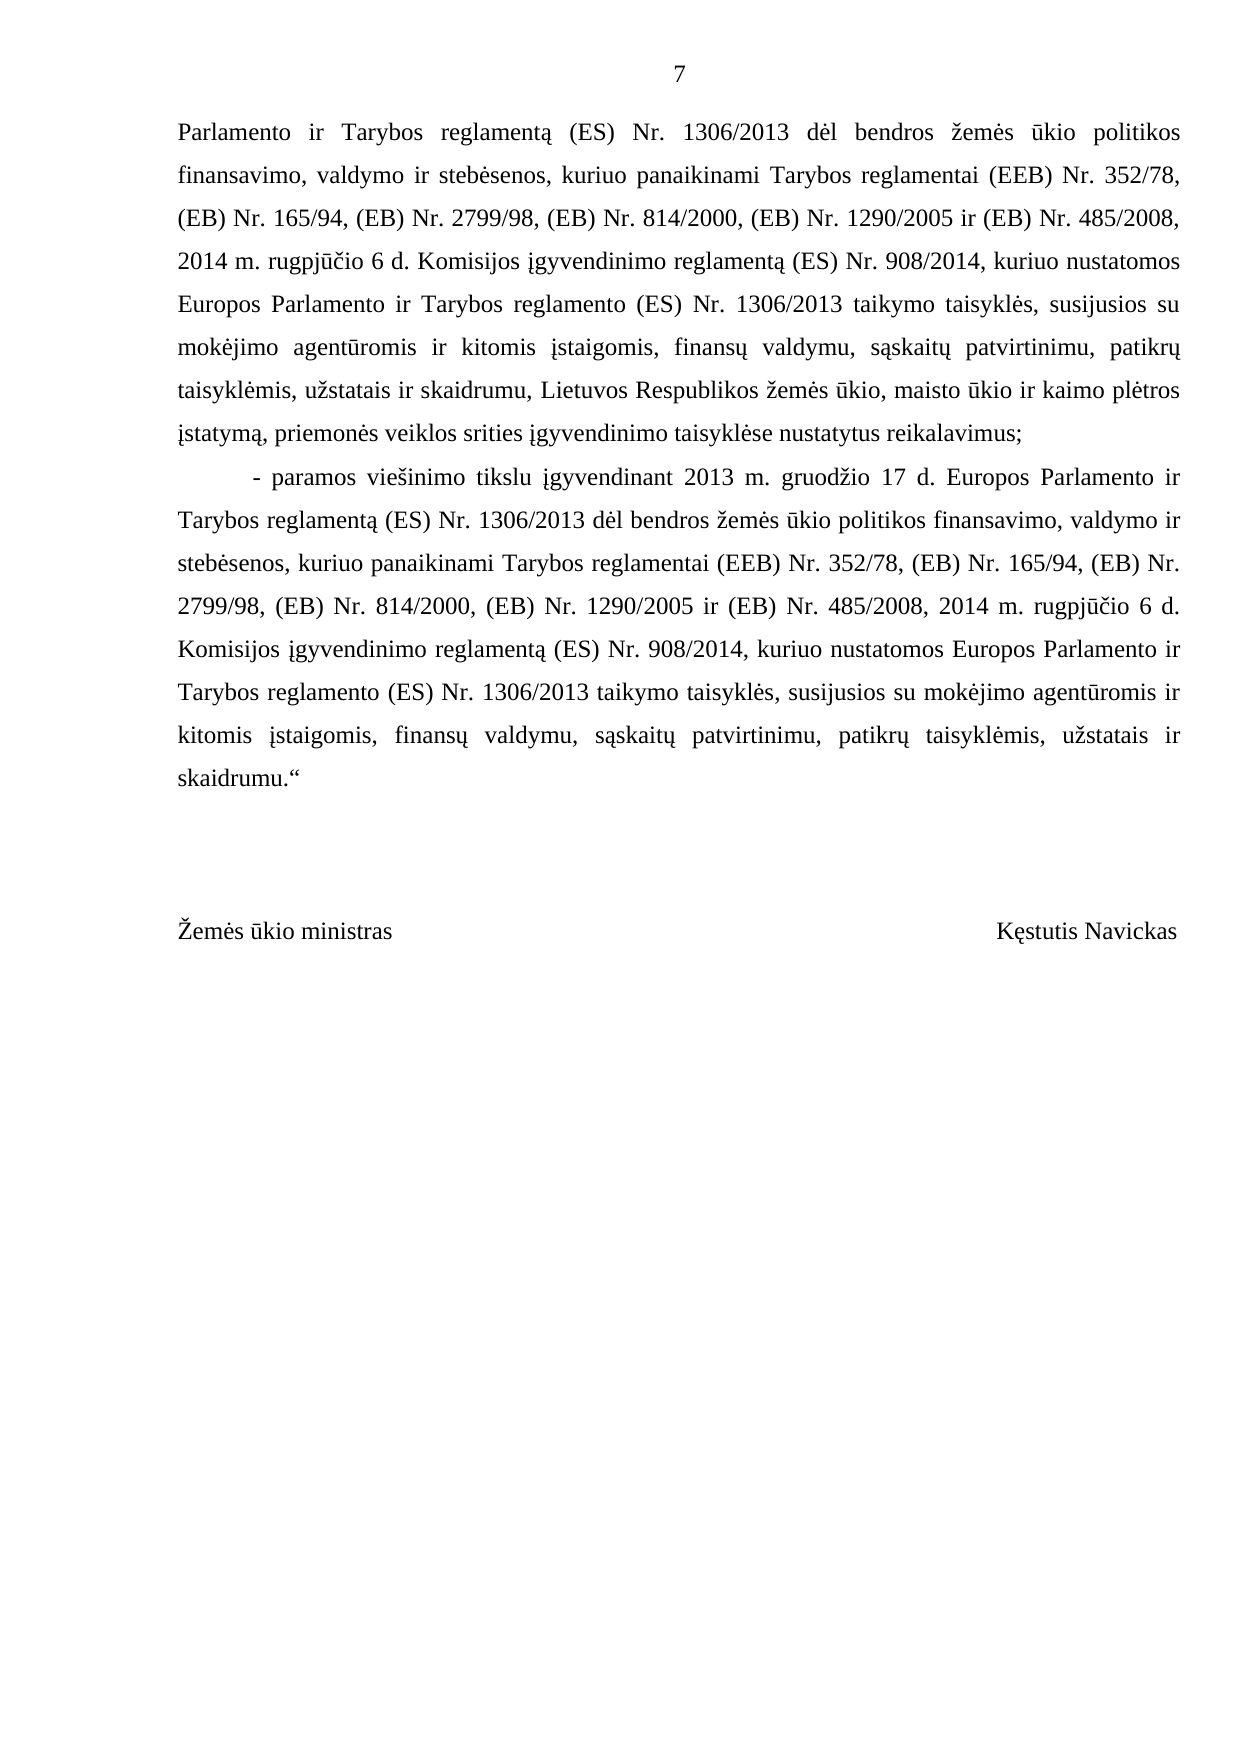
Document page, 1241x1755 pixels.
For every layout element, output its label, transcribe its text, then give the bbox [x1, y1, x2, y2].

text Žemės ūkio ministras Kęstutis Navickas [177, 916, 1181, 945]
text Parlamento ir Tarybos reglamentą (ES) Nr. 1306/2013 dėl bendros žemės ūkio politikos finansavimo, valdymo ir stebėsenos, kuriuo panaikinami Tarybos reglamentai (EEB) Nr. 352/78, (EB) Nr. 165/94, (EB) Nr. 2799/98, (EB) Nr. 814/2000, (EB) Nr. 1290/2005 ir (EB) Nr. 485/2008, 2014 m. rugpjūčio 6 d. Komisijos įgyvendinimo reglamentą (ES) Nr. 908/2014, kuriuo nustatomos Europos Parlamento ir Tarybos reglamento (ES) Nr. 1306/2013 taikymo taisyklės, susijusios su mokėjimo agentūromis ir kitomis įstaigomis, finansų valdymu, sąskaitų patvirtinimu, patikrų taisyklėmis, užstatais ir skaidrumu, Lietuvos Respublikos žemės ūkio, maisto ūkio ir kaimo plėtros įstatymą, priemonės veiklos srities įgyvendinimo taisyklėse nustatytus reikalavimus; [177, 117, 1181, 447]
text - paramos viešinimo tikslu įgyvendinant 2013 m. gruodžio 17 d. Europos Parlamento ir Tarybos reglamentą (ES) Nr. 1306/2013 dėl bendros žemės ūkio politikos finansavimo, valdymo ir stebėsenos, kuriuo panaikinami Tarybos reglamentai (EEB) Nr. 352/78, (EB) Nr. 165/94, (EB) Nr. 2799/98, (EB) Nr. 814/2000, (EB) Nr. 1290/2005 ir (EB) Nr. 485/2008, 2014 m. rugpjūčio 6 d. Komisijos įgyvendinimo reglamentą (ES) Nr. 908/2014, kuriuo nustatomos Europos Parlamento ir Tarybos reglamento (ES) Nr. 1306/2013 taikymo taisyklės, susijusios su mokėjimo agentūromis ir kitomis įstaigomis, finansų valdymu, sąskaitų patvirtinimu, patikrų taisyklėmis, užstatais ir skaidrumu.“ [177, 462, 1181, 792]
